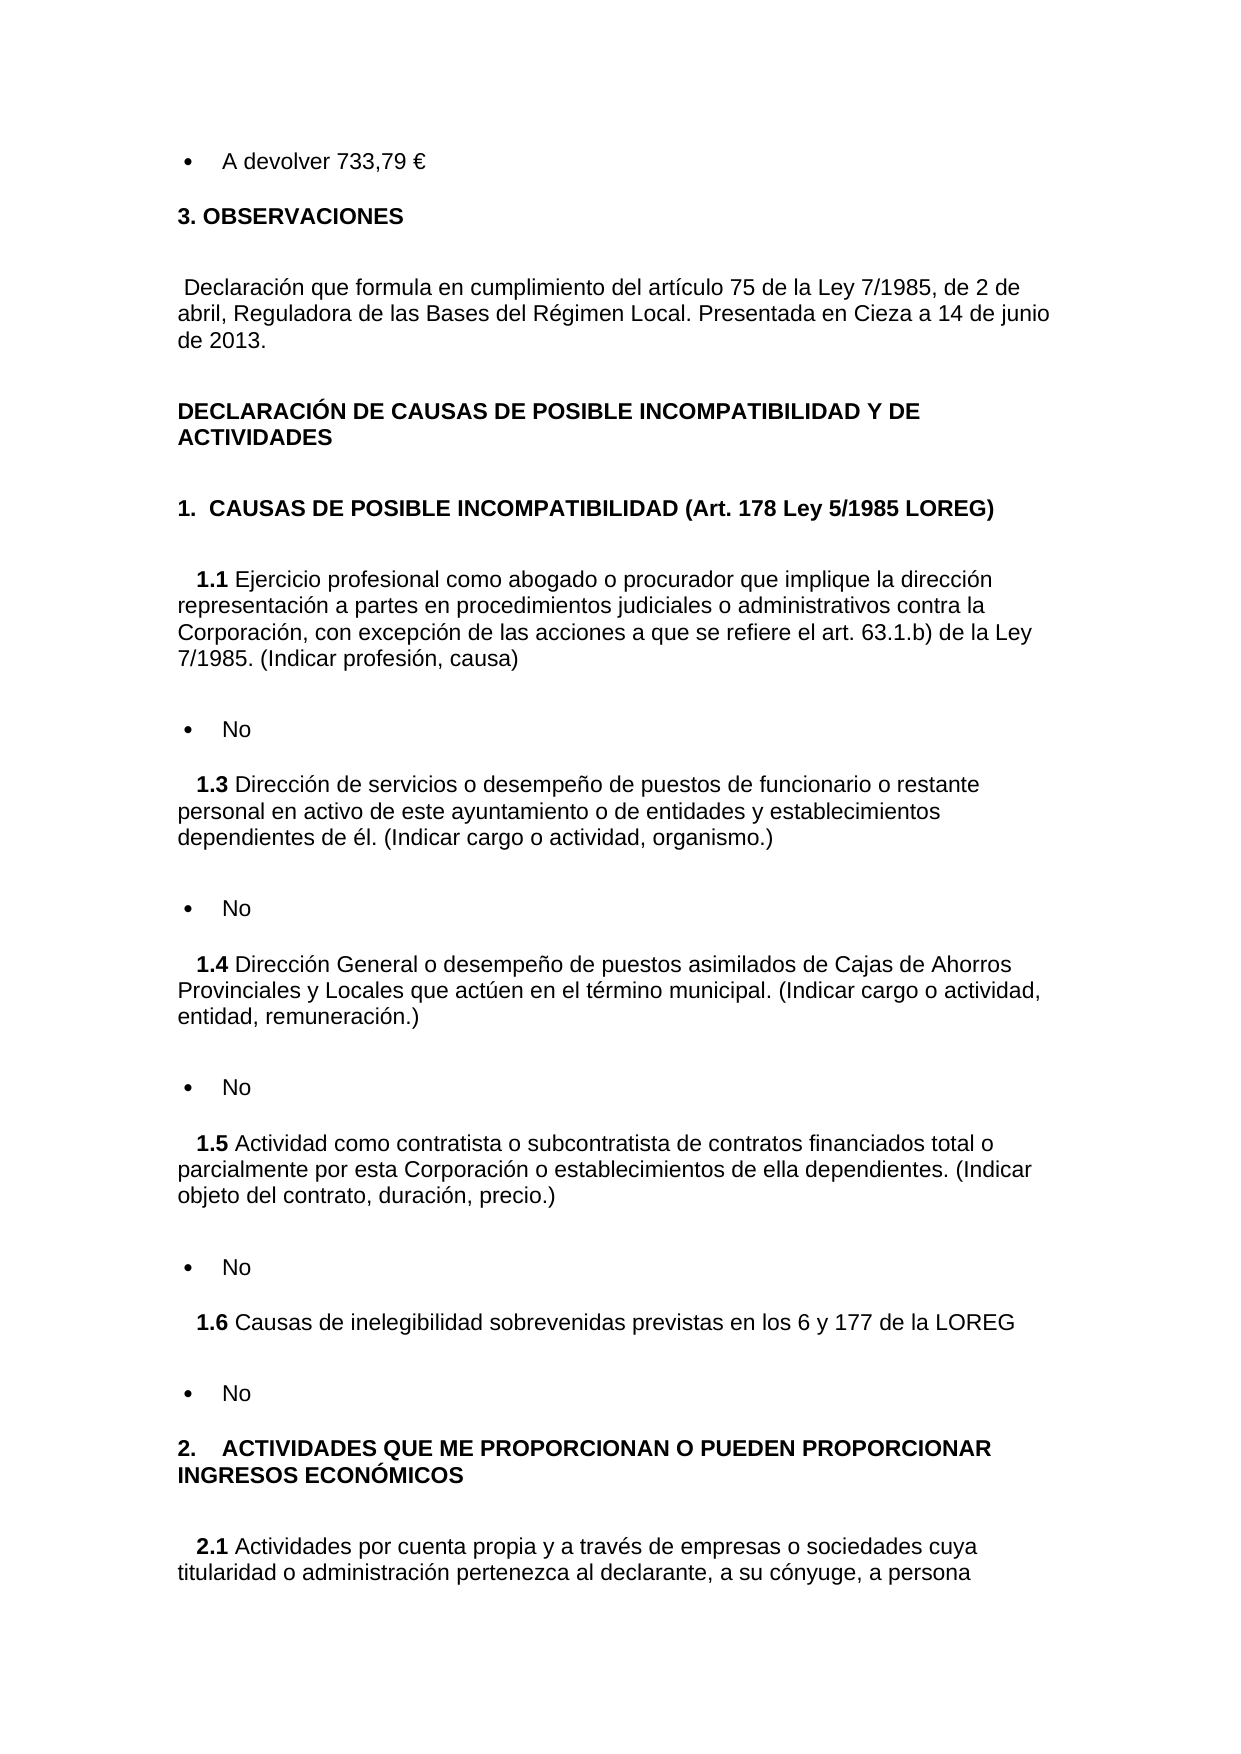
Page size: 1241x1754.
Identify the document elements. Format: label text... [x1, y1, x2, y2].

list No [184, 895, 1063, 921]
text 1.6 Causas de inelegibilidad sobrevenidas previstas en los 6 y 177 de la LOREG [177, 1309, 1063, 1335]
text 1.3 Dirección de servicios o desempeño de puestos de funcionario o restante personal en activo de este ayuntamiento o de entidades y establecimientos dependientes de él. (Indicar cargo o actividad, organismo.) [177, 771, 1063, 851]
list No [184, 1253, 1063, 1280]
text DECLARACIÓN DE CAUSAS DE POSIBLE INCOMPATIBILIDAD Y DE ACTIVIDADES [177, 398, 1063, 450]
text 3. OBSERVACIONES [177, 203, 1063, 229]
text 2.1 Actividades por cuenta propia y a través de empresas o sociedades cuya titularidad o administración pertenezca al declarante, a su cónyuge, a persona [177, 1533, 1063, 1585]
text Declaración que formula en cumplimiento del artículo 75 de la Ley 7/1985, de 2 de abril, Reguladora de las Bases del Régimen Local. Presentada en Cieza a 14 de junio de 2013. [177, 274, 1063, 353]
list No [184, 1380, 1063, 1406]
text 2. ACTIVIDADES QUE ME PROPORCIONAN O PUEDEN PROPORCIONAR INGRESOS ECONÓMICOS [177, 1435, 1063, 1488]
text 1.1 Ejercicio profesional como abogado o procurador que implique la dirección representación a partes en procedimientos judiciales o administrativos contra la Corporación, con excepción de las acciones a que se refiere el art. 63.1.b) de la Ley 7/1985. (Indicar profesión, causa) [177, 566, 1063, 671]
text 1.5 Actividad como contratista o subcontratista de contratos financiados total o parcialmente por esta Corporación o establecimientos de ella dependientes. (Indicar objeto del contrato, duración, precio.) [177, 1130, 1063, 1209]
list No [184, 716, 1063, 742]
list No [184, 1074, 1063, 1101]
text 1. CAUSAS DE POSIBLE INCOMPATIBILIDAD (Art. 178 Ley 5/1985 LOREG) [177, 495, 1063, 521]
text 1.4 Dirección General o desempeño de puestos asimilados de Cajas de Ahorros Provinciales y Locales que actúen en el término municipal. (Indicar cargo o actividad, entidad, remuneración.) [177, 951, 1063, 1030]
list A devolver 733,79 € [184, 148, 1063, 174]
